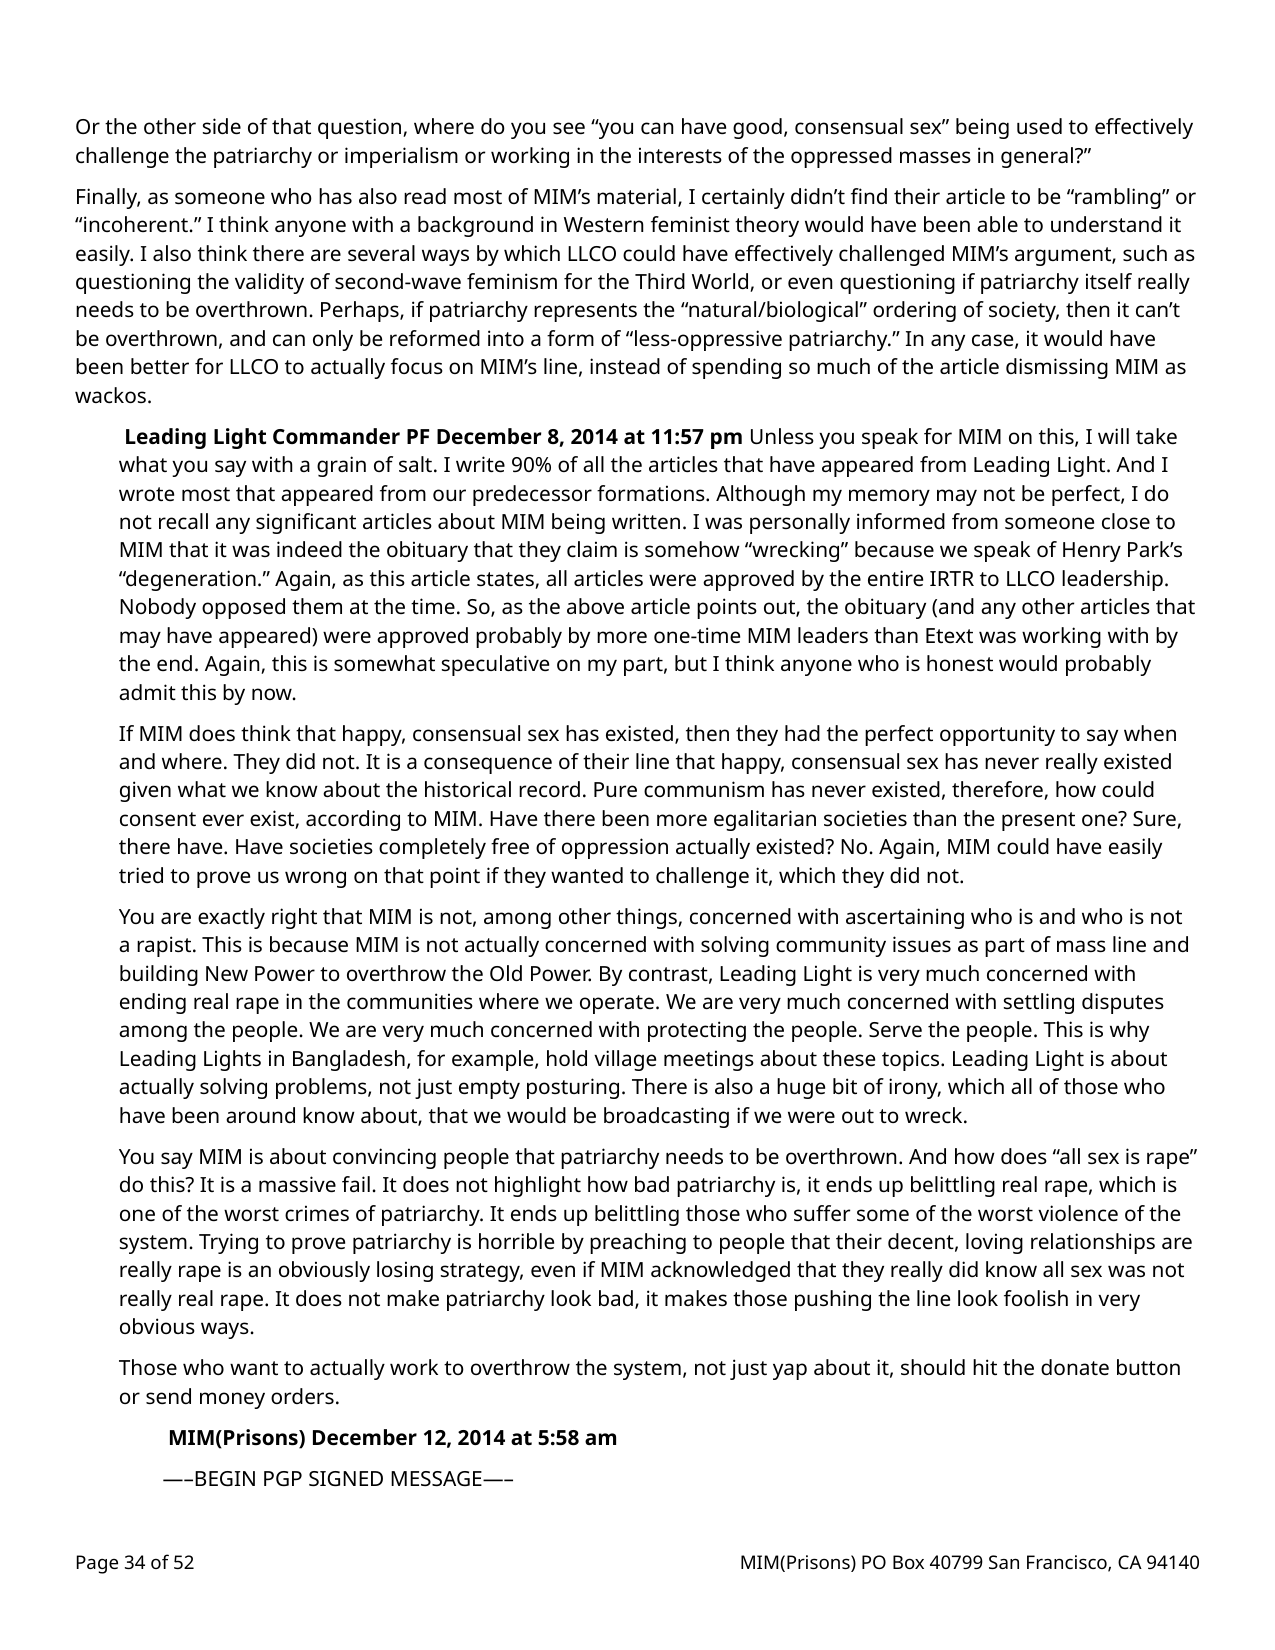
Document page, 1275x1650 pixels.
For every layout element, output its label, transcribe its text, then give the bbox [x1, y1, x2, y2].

text Or the other side of that question, where do you see “you can have good, consensual sex” being used to effectively challenge the patriarchy or imperialism or working in the interests of the oppressed masses in general?” [75, 112, 1200, 169]
text If MIM does think that happy, consensual sex has existed, then they had the perfect opportunity to say when and where. They did not. It is a consequence of their line that happy, consensual sex has never really existed given what we know about the historical record. Pure communism has never existed, therefore, how could consent ever exist, according to MIM. Have there been more egalitarian societies than the present one? Sure, there have. Have societies completely free of oppression actually existed? No. Again, MIM could have easily tried to prove us wrong on that point if they wanted to challenge it, which they did not. [119, 719, 1200, 889]
text Finally, as someone who has also read most of MIM’s material, I certainly didn’t find their article to be “rambling” or “incoherent.” I think anyone with a background in Western feminist theory would have been able to understand it easily. I also think there are several ways by which LLCO could have effectively challenged MIM’s argument, such as questioning the validity of second-wave feminism for the Third World, or even questioning if patriarchy itself really needs to be overthrown. Perhaps, if patriarchy represents the “natural/biological” ordering of society, then it can’t be overthrown, and can only be reformed into a form of “less-oppressive patriarchy.” In any case, it would have been better for LLCO to actually focus on MIM’s line, instead of spending so much of the article dismissing MIM as wackos. [75, 182, 1200, 409]
text Leading Light Commander PF December 8, 2014 at 11:57 pm Unless you speak for MIM on this, I will take what you say with a grain of salt. I write 90% of all the articles that have appeared from Leading Light. And I wrote most that appeared from our predecessor formations. Although my memory may not be perfect, I do not recall any significant articles about MIM being written. I was personally informed from someone close to MIM that it was indeed the obituary that they claim is somehow “wrecking” because we speak of Henry Park’s “degeneration.” Again, as this article states, all articles were approved by the entire IRTR to LLCO leadership. Nobody opposed them at the time. So, as the above article points out, the obituary (and any other articles that may have appeared) were approved probably by more one-time MIM leaders than Etext was working with by the end. Again, this is somewhat speculative on my part, but I think anyone who is honest would probably admit this by now. [119, 422, 1200, 706]
text MIM(Prisons) December 12, 2014 at 5:58 am [162, 1423, 1200, 1451]
text —–BEGIN PGP SIGNED MESSAGE—– [162, 1464, 1200, 1492]
text Those who want to actually work to overthrow the system, not just yap about it, should hit the donate button or send money orders. [119, 1353, 1200, 1410]
text You say MIM is about convincing people that patriarchy needs to be overthrown. And how does “all sex is rape” do this? It is a massive fail. It does not highlight how bad patriarchy is, it ends up belittling real rape, which is one of the worst crimes of patriarchy. It ends up belittling those who suffer some of the worst violence of the system. Trying to prove patriarchy is horrible by preaching to people that their decent, loving relationships are really rape is an obviously losing strategy, even if MIM acknowledged that they really did know all sex was not really real rape. It does not make patriarchy look bad, it makes those pushing the line look foolish in very obvious ways. [119, 1142, 1200, 1341]
text You are exactly right that MIM is not, among other things, concerned with ascertaining who is and who is not a rapist. This is because MIM is not actually concerned with solving community issues as part of mass line and building New Power to overthrow the Old Power. By contrast, Leading Light is very much concerned with ending real rape in the communities where we operate. We are very much concerned with settling disputes among the people. We are very much concerned with protecting the people. Serve the people. This is why Leading Lights in Bangladesh, for example, hold village meetings about these topics. Leading Light is about actually solving problems, not just empty posturing. There is also a huge bit of irony, which all of those who have been around know about, that we would be broadcasting if we were out to wreck. [119, 902, 1200, 1129]
